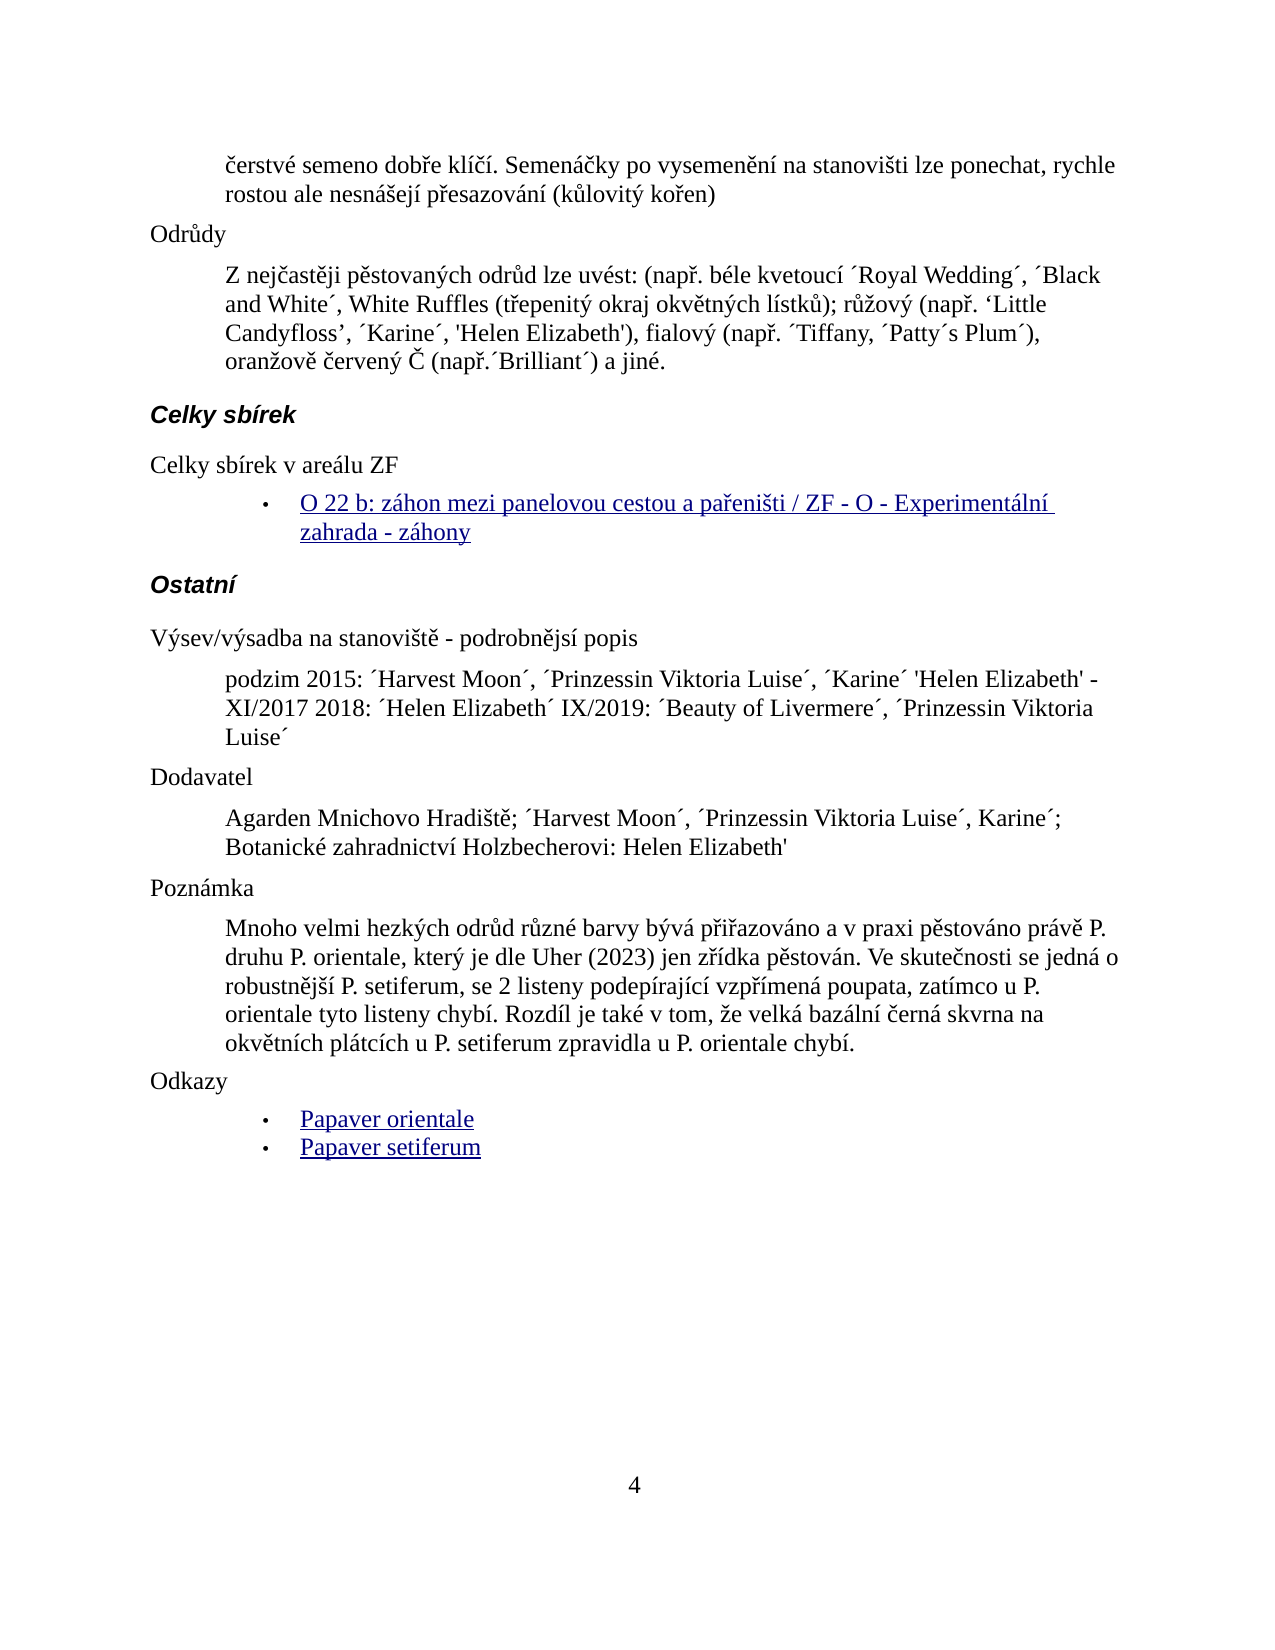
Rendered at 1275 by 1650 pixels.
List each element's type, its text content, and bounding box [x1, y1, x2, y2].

text Odkazy [150, 1066, 1125, 1095]
text Dodavatel [150, 762, 1125, 791]
text podzim 2015: ´Harvest Moon´, ´Prinzessin Viktoria Luise´, ´Karine´ 'Helen Elizabeth' - XI/2017 2018: ´Helen Elizabeth´ IX/2019: ´Beauty of Livermere´, ´Prinzessin Viktoria Luise´ [225, 664, 1125, 750]
text čerstvé semeno dobře klíčí. Semenáčky po vysemenění na stanovišti lze ponechat, rychle rostou ale nesnášejí přesazování (kůlovitý kořen) [225, 150, 1125, 207]
list O 22 b: záhon mezi panelovou cestou a pařeništi / ZF - O - Experimentální zahrada - záhony [262, 488, 1125, 545]
subtitle Celky sbírek [150, 400, 1125, 429]
list Papaver orientale [262, 1104, 1125, 1132]
text Mnoho velmi hezkých odrůd různé barvy bývá přiřazováno a v praxi pěstováno právě P. druhu P. orientale, který je dle Uher (2023) jen zřídka pěstován. Ve skutečnosti se jedná o robustnější P. setiferum, se 2 listeny podepírající vzpřímená poupata, zatímco u P. orientale tyto listeny chybí. Rozdíl je také v tom, že velká bazální černá skvrna na okvětních plátcích u P. setiferum zpravidla u P. orientale chybí. [225, 913, 1125, 1057]
text Výsev/výsadba na stanoviště - podrobnějsí popis [150, 623, 1125, 652]
text Z nejčastěji pěstovaných odrůd lze uvést: (např. béle kvetoucí ´Royal Wedding´, ´Black and White´, White Ruffles (třepenitý okraj okvětných lístků); růžový (např. ‘Little Candyfloss’, ´Karine´, 'Helen Elizabeth'), fialový (např. ´Tiffany, ´Patty´s Plum´), oranžově červený Č (např.´Brilliant´) a jiné. [225, 260, 1125, 375]
text Odrůdy [150, 219, 1125, 248]
text Agarden Mnichovo Hradiště; ´Harvest Moon´, ´Prinzessin Viktoria Luise´, Karine´; Botanické zahradnictví Holzbecherovi: Helen Elizabeth' [225, 803, 1125, 861]
text Celky sbírek v areálu ZF [150, 450, 1125, 479]
list Papaver setiferum [262, 1132, 1125, 1161]
subtitle Ostatní [150, 570, 1125, 599]
text Poznámka [150, 873, 1125, 901]
